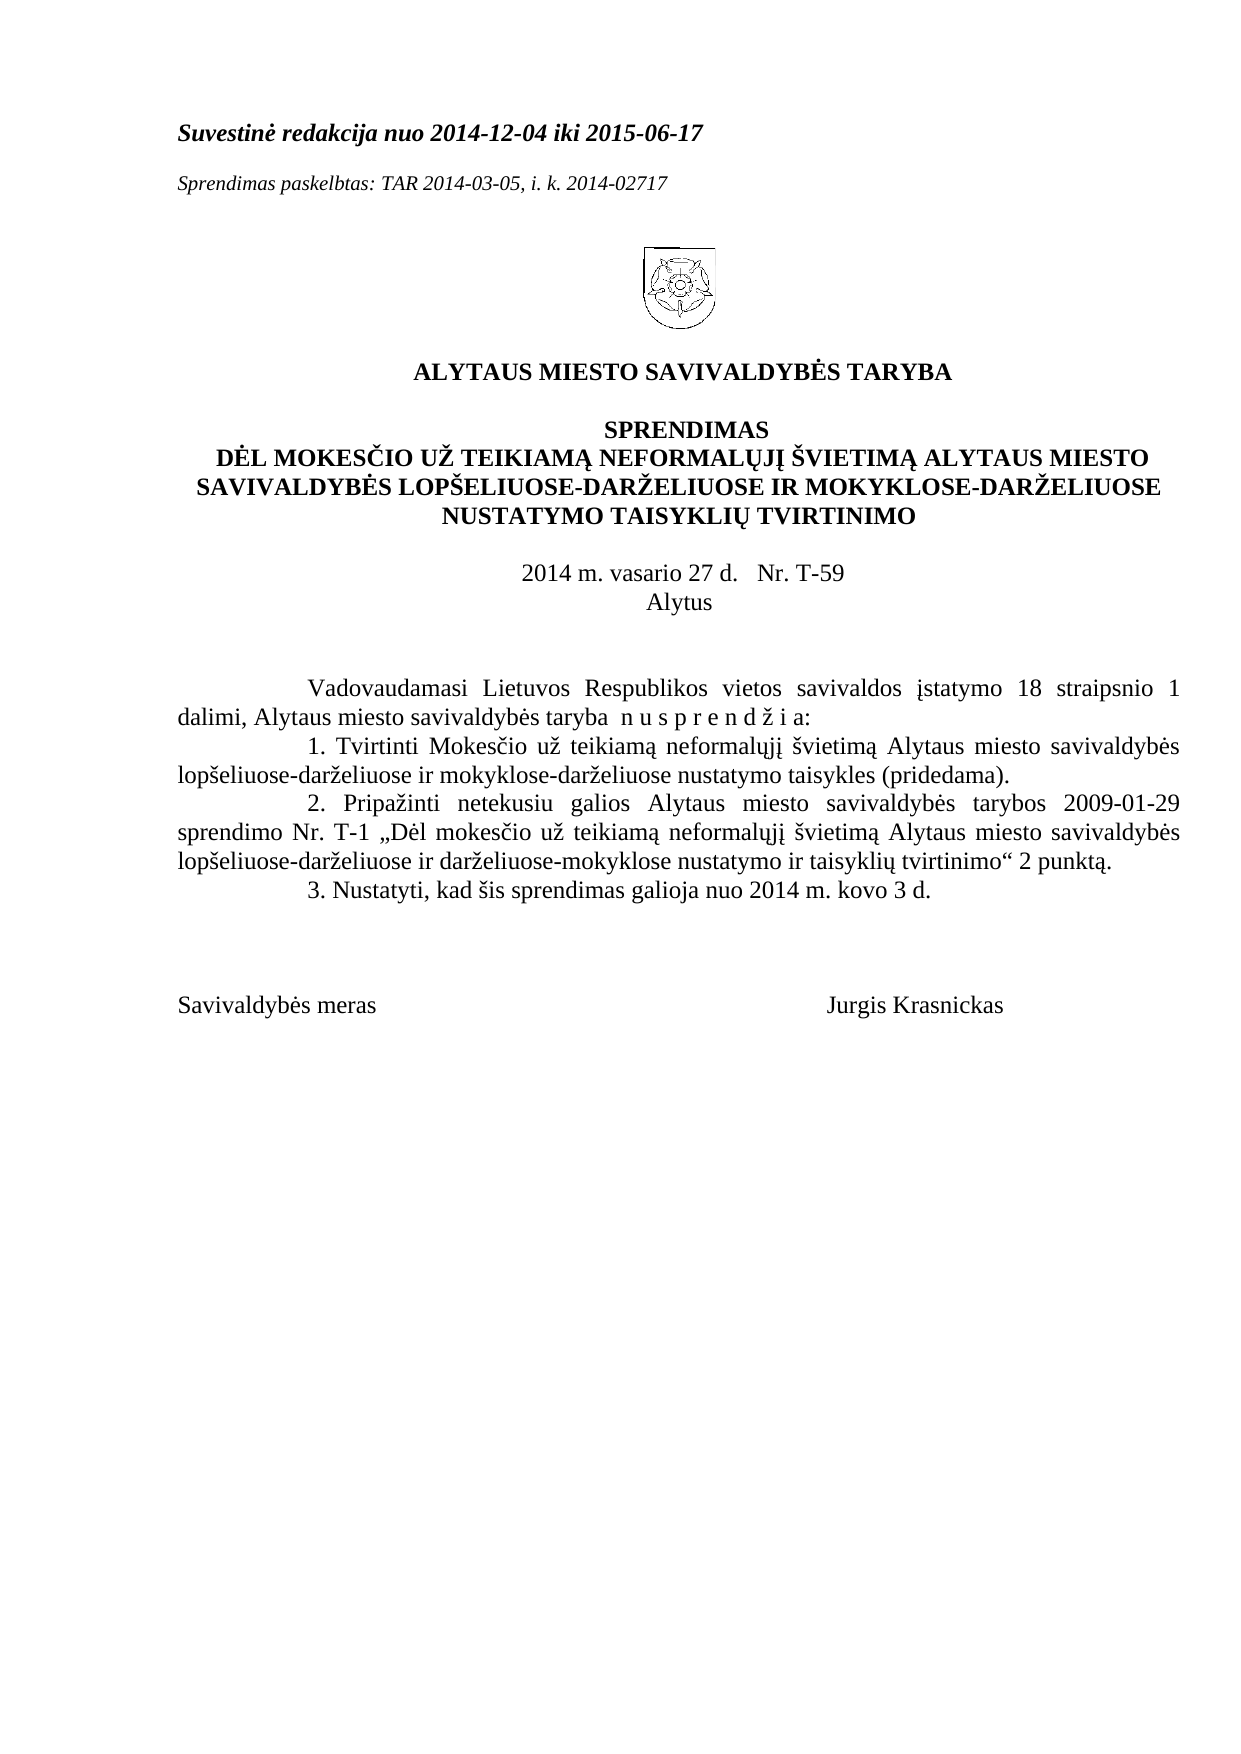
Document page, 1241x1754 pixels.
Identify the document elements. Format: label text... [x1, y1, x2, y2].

text ALYTAUS MIESTO SAVIVALDYBĖS TARYBA [177, 357, 1181, 386]
text Sprendimas paskelbtas: TAR 2014-03-05, i. k. 2014-02717 [177, 171, 1181, 195]
text Suvestinė redakcija nuo 2014-12-04 iki 2015-06-17 [177, 118, 1181, 147]
text DĖL MOKESČIO UŽ TEIKIAMĄ NEFORMALŲJĮ ŠVIETIMĄ ALYTAUS MIESTO SAVIVALDYBĖS LOPŠELIUOSE-DARŽELIUOSE IR MOKYKLOSE-DARŽELIUOSE NUSTATYMO TAISYKLIŲ TVIRTINIMO [177, 443, 1181, 530]
text Vadovaudamasi Lietuvos Respublikos vietos savivaldos įstatymo 18 straipsnio 1 dalimi, Alytaus miesto savivaldybės taryba n u s p r e n d ž i a: [177, 673, 1181, 731]
text 3. Nustatyti, kad šis sprendimas galioja nuo 2014 m. kovo 3 d. [177, 875, 1190, 903]
text Alytus [177, 587, 1181, 616]
text 2. Pripažinti netekusiu galios Alytaus miesto savivaldybės tarybos 2009-01-29 sprendimo Nr. T-1 „Dėl mokesčio už teikiamą neformalųjį švietimą Alytaus miesto savivaldybės lopšeliuose-darželiuose ir darželiuose-mokyklose nustatymo ir taisyklių tvirtinimo“ 2 punktą. [177, 788, 1181, 875]
text 2014 m. vasario 27 d. Nr. T-59 [177, 558, 1181, 587]
text Savivaldybės meras Jurgis Krasnickas [177, 990, 1181, 1018]
text 1. Tvirtinti Mokesčio už teikiamą neformalųjį švietimą Alytaus miesto savivaldybės lopšeliuose-darželiuose ir mokyklose-darželiuose nustatymo taisykles (pridedama). [177, 731, 1181, 788]
text SPRENDIMAS [177, 415, 1181, 443]
